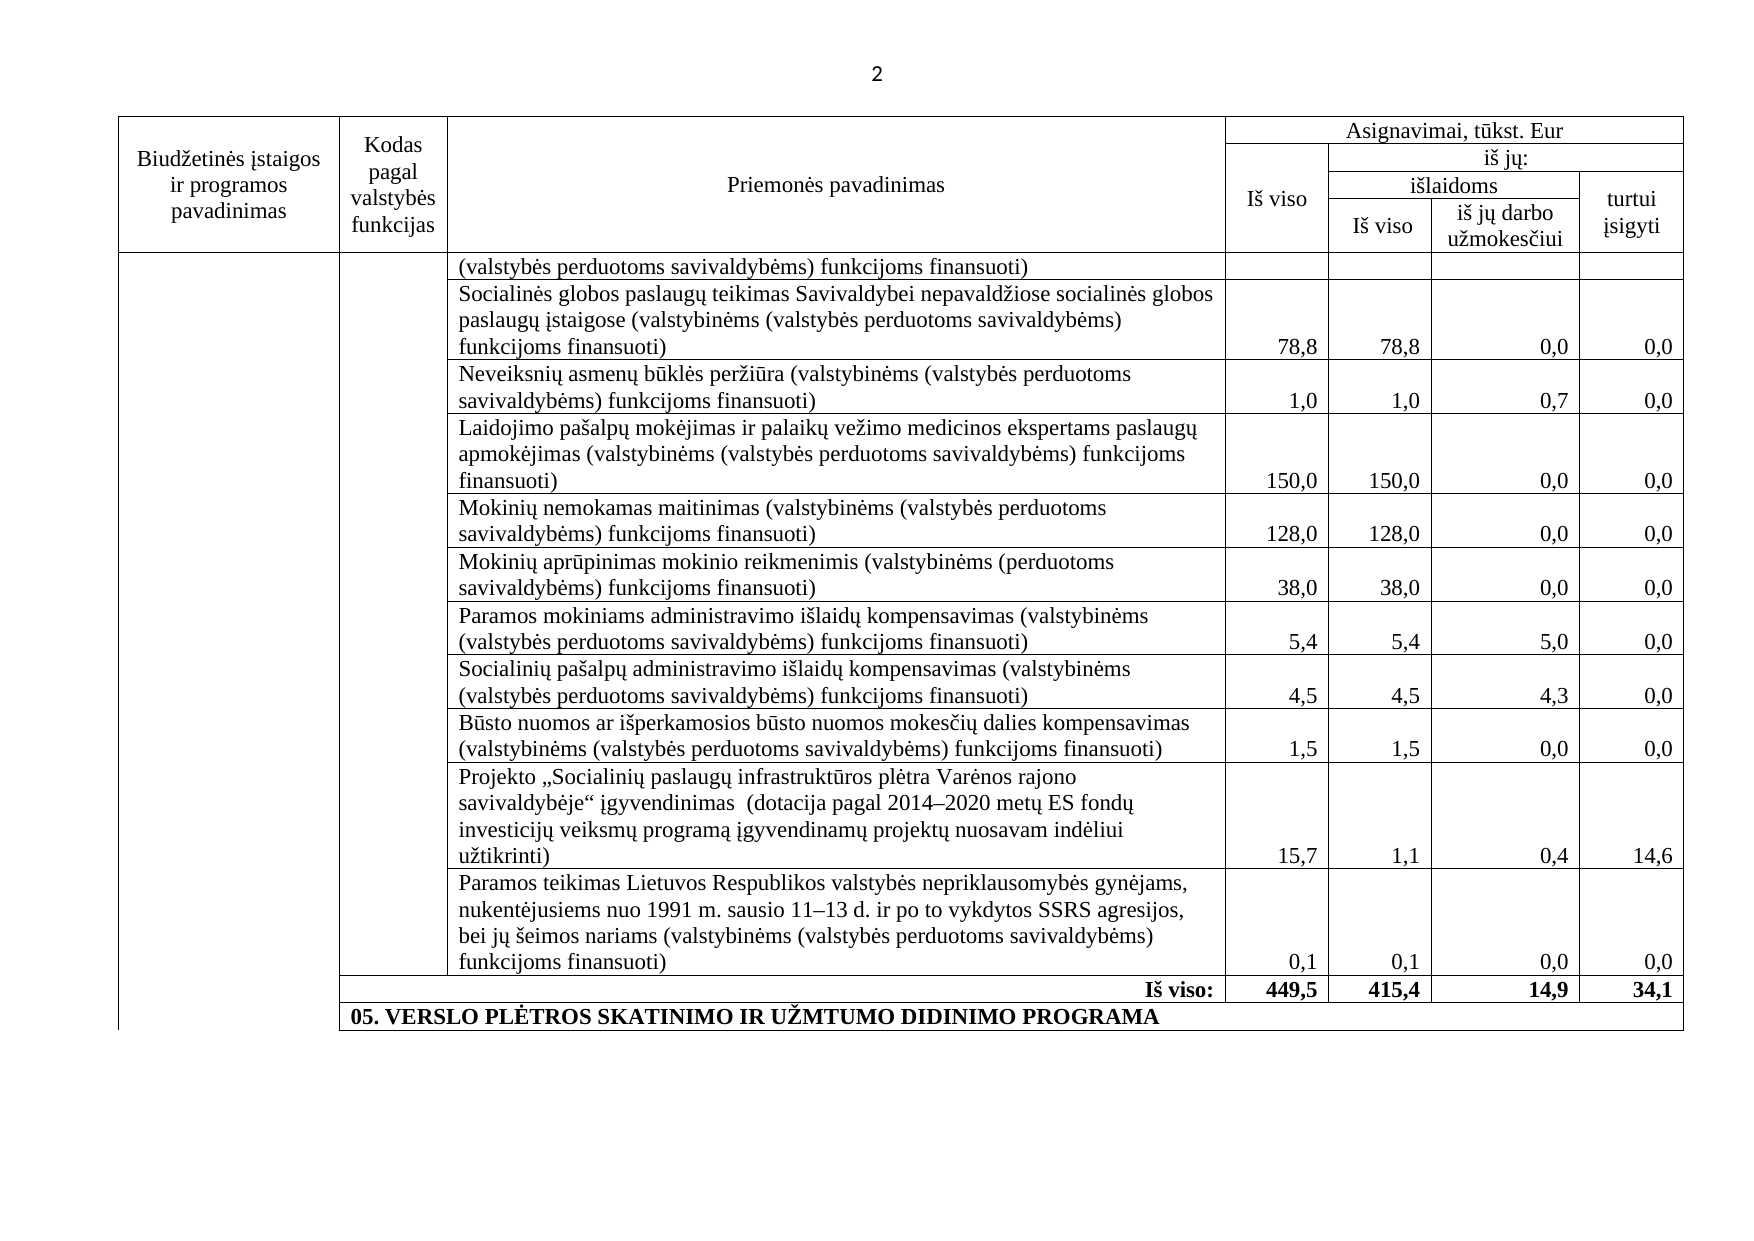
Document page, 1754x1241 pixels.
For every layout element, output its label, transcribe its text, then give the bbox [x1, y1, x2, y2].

table_cell Iš viso [1226, 144, 1328, 252]
table_cell 128,0 [1329, 494, 1431, 547]
table_cell turtui įsigyti [1580, 172, 1683, 252]
table_cell [119, 868, 339, 975]
table_cell 5,4 [1226, 602, 1328, 654]
table_cell Mokinių nemokamas maitinimas (valstybinėms (valstybės perduotoms savivaldybėms) funkcijoms finansuoti) [448, 494, 1225, 547]
table_cell 15,7 [1226, 763, 1328, 868]
table_cell 0,0 [1432, 280, 1579, 359]
table_cell 34,1 [1580, 976, 1683, 1002]
table_cell išlaidoms [1329, 172, 1579, 198]
table_cell [119, 654, 339, 708]
table_cell iš jų darbo užmokesčiui [1432, 199, 1579, 252]
table_cell Būsto nuomos ar išperkamosios būsto nuomos mokesčių dalies kompensavimas (valstybinėms (valstybės perduotoms savivaldybėms) funkcijoms finansuoti) [448, 709, 1225, 762]
table_cell 0,0 [1580, 494, 1683, 547]
table_cell 0,0 [1580, 655, 1683, 708]
table_cell 1,0 [1329, 360, 1431, 413]
table_cell 150,0 [1329, 414, 1431, 493]
table_cell 0,0 [1580, 548, 1683, 601]
table_cell 415,4 [1329, 976, 1431, 1002]
table_cell 0,1 [1226, 869, 1328, 975]
table_cell 0,0 [1432, 414, 1579, 493]
table_cell 0,0 [1580, 414, 1683, 493]
table_cell [119, 762, 339, 868]
table_cell 14,6 [1580, 763, 1683, 868]
table_cell 128,0 [1226, 494, 1328, 547]
table_cell 78,8 [1226, 280, 1328, 359]
table_cell 0,7 [1432, 360, 1579, 413]
table_cell 1,1 [1329, 763, 1431, 868]
table_cell [119, 253, 339, 279]
table_cell 0,0 [1580, 709, 1683, 762]
table_cell Socialinių pašalpų administravimo išlaidų kompensavimas (valstybinėms (valstybės perduotoms savivaldybėms) funkcijoms finansuoti) [448, 655, 1225, 708]
table_cell (valstybės perduotoms savivaldybėms) funkcijoms finansuoti) [448, 253, 1225, 279]
table_cell [340, 253, 447, 975]
table_cell [119, 601, 339, 654]
table_cell 0,0 [1580, 869, 1683, 975]
table_cell 38,0 [1329, 548, 1431, 601]
table_header Kodas pagal valstybės funkcijas [340, 117, 447, 252]
table_cell 1,0 [1226, 360, 1328, 413]
table_cell [119, 413, 339, 493]
table_cell 4,3 [1432, 655, 1579, 708]
table_cell 150,0 [1226, 414, 1328, 493]
table_cell [119, 279, 339, 359]
table_cell 0,0 [1580, 360, 1683, 413]
table_cell 5,4 [1329, 602, 1431, 654]
table_cell 0,0 [1432, 494, 1579, 547]
table_cell 4,5 [1329, 655, 1431, 708]
table_cell 1,5 [1329, 709, 1431, 762]
table_cell 38,0 [1226, 548, 1328, 601]
table_cell 0,0 [1432, 548, 1579, 601]
table_cell [1226, 253, 1328, 279]
table_cell Projekto „Socialinių paslaugų infrastruktūros plėtra Varėnos rajono savivaldybėje“ įgyvendinimas (dotacija pagal 2014–2020 metų ES fondų investicijų veiksmų programą įgyvendinamų projektų nuosavam indėliui užtikrinti) [448, 763, 1225, 868]
table_cell [119, 1002, 339, 1029]
table_cell 1,5 [1226, 709, 1328, 762]
table_cell Paramos teikimas Lietuvos Respublikos valstybės nepriklausomybės gynėjams, nukentėjusiems nuo 1991 m. sausio 11–13 d. ir po to vykdytos SSRS agresijos, bei jų šeimos nariams (valstybinėms (valstybės perduotoms savivaldybėms) funkcijoms finansuoti) [448, 869, 1225, 975]
table_header Asignavimai, tūkst. Eur [1226, 117, 1683, 143]
table_cell 0,1 [1329, 869, 1431, 975]
table_cell Iš viso [1329, 199, 1431, 252]
table_cell Mokinių aprūpinimas mokinio reikmenimis (valstybinėms (perduotoms savivaldybėms) funkcijoms finansuoti) [448, 548, 1225, 601]
table_cell Iš viso: [340, 976, 1225, 1002]
table_cell 449,5 [1226, 976, 1328, 1002]
table_cell 0,0 [1580, 602, 1683, 654]
table_cell 78,8 [1329, 280, 1431, 359]
table_cell Socialinės globos paslaugų teikimas Savivaldybei nepavaldžiose socialinės globos paslaugų įstaigose (valstybinėms (valstybės perduotoms savivaldybėms) funkcijoms finansuoti) [448, 280, 1225, 359]
table_cell [119, 493, 339, 547]
table_header Priemonės pavadinimas [448, 117, 1225, 252]
table_cell 0,0 [1432, 709, 1579, 762]
table_header Biudžetinės įstaigos ir programos pavadinimas [119, 117, 339, 252]
table_cell iš jų: [1329, 144, 1683, 171]
table_cell Laidojimo pašalpų mokėjimas ir palaikų vežimo medicinos ekspertams paslaugų apmokėjimas (valstybinėms (valstybės perduotoms savivaldybėms) funkcijoms finansuoti) [448, 414, 1225, 493]
table_cell [1329, 253, 1431, 279]
table_cell 0,4 [1432, 763, 1579, 868]
table_cell [119, 547, 339, 601]
table_cell 5,0 [1432, 602, 1579, 654]
table_cell Neveiksnių asmenų būklės peržiūra (valstybinėms (valstybės perduotoms savivaldybėms) funkcijoms finansuoti) [448, 360, 1225, 413]
table_cell 4,5 [1226, 655, 1328, 708]
table_cell [119, 975, 339, 1002]
table_cell [1580, 253, 1683, 279]
table_cell [1432, 253, 1579, 279]
table_cell Paramos mokiniams administravimo išlaidų kompensavimas (valstybinėms (valstybės perduotoms savivaldybėms) funkcijoms finansuoti) [448, 602, 1225, 654]
table_cell 14,9 [1432, 976, 1579, 1002]
table_cell 0,0 [1580, 280, 1683, 359]
table_cell 05. VERSLO PLĖTROS SKATINIMO IR UŽMTUMO DIDINIMO PROGRAMA [340, 1003, 1683, 1029]
table_cell [119, 359, 339, 413]
table_cell [119, 708, 339, 762]
table_cell 0,0 [1432, 869, 1579, 975]
